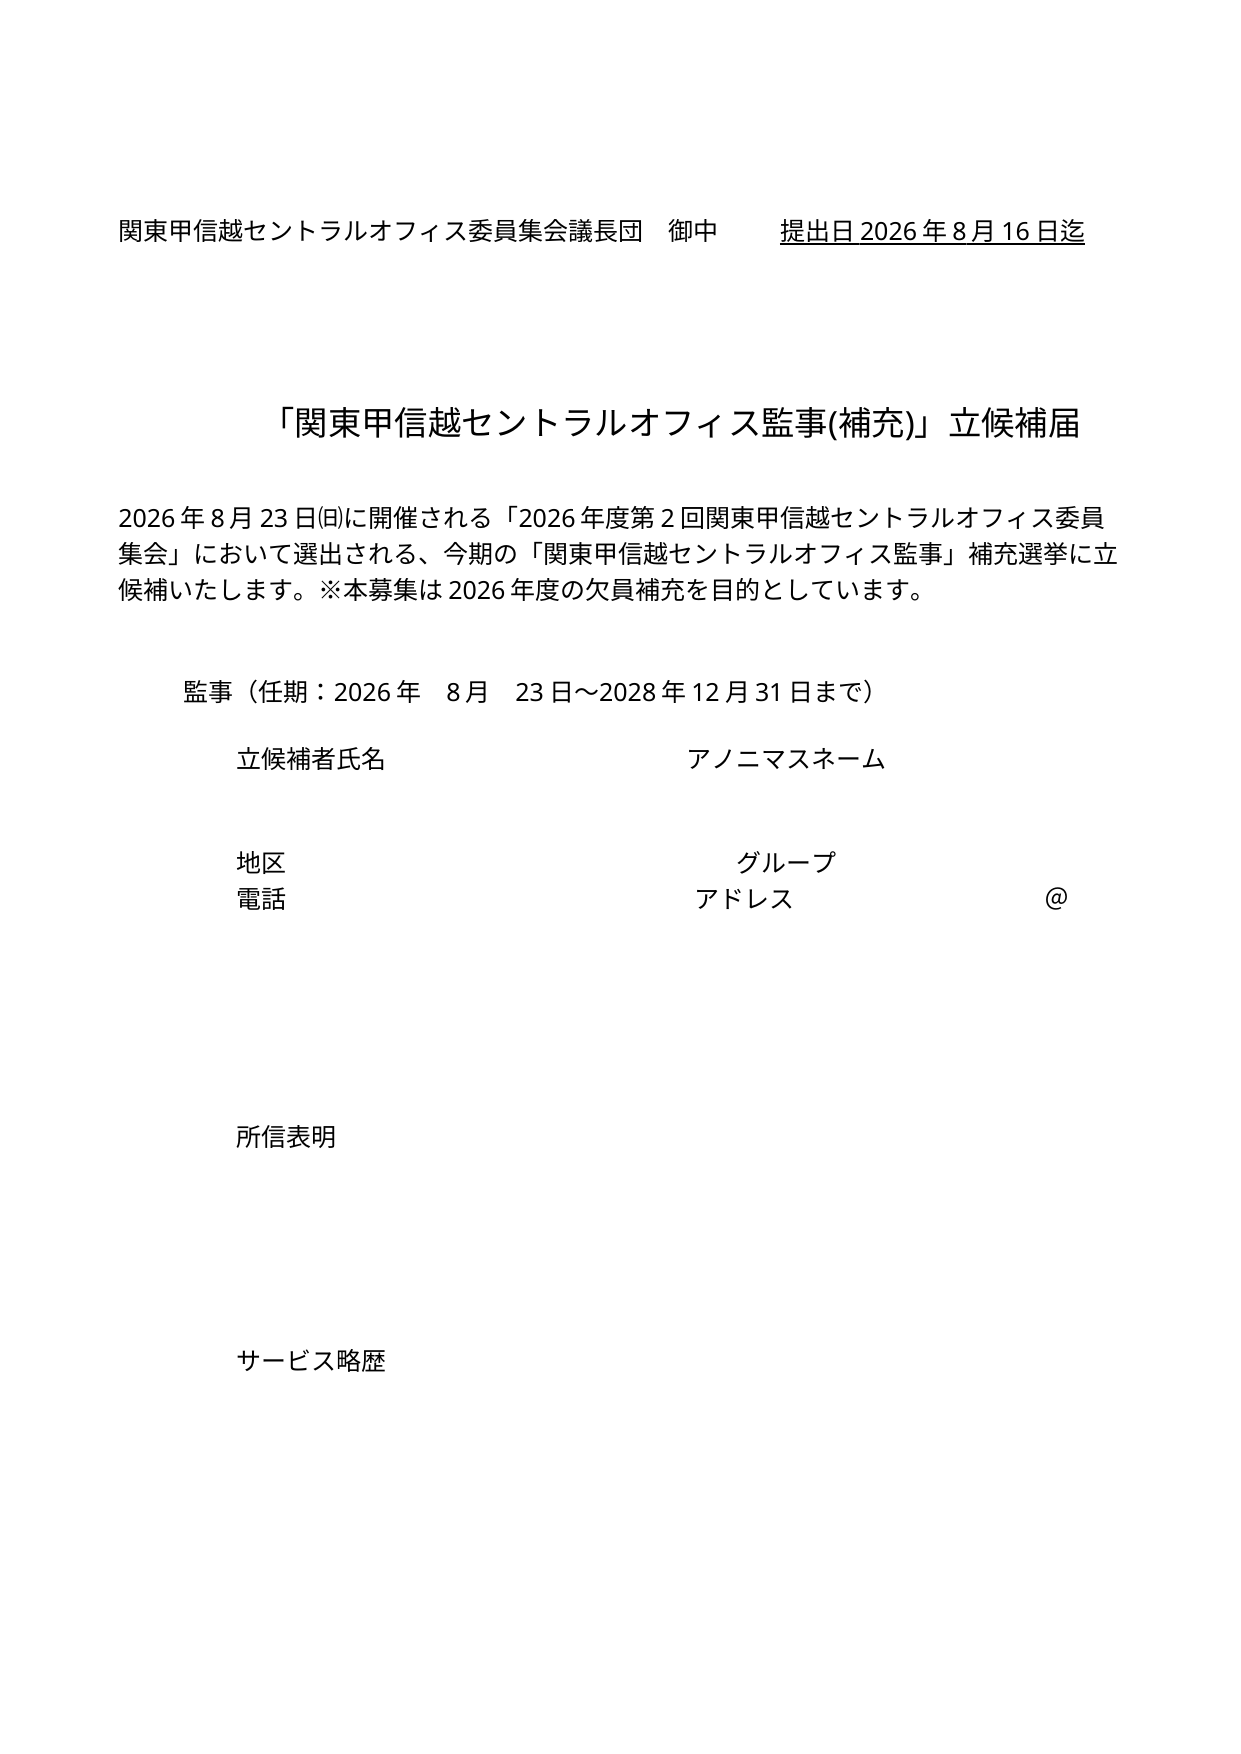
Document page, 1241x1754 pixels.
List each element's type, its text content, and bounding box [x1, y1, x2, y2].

text 関東甲信越セントラルオフィス委員集会議長団 御中 提出日2026年8月16日迄 [118, 212, 1122, 248]
text 所信表明 [118, 1117, 1122, 1154]
text 地区 グループ [118, 843, 1122, 880]
text サービス略歴 [118, 1341, 1122, 1377]
text 電話 アドレス ＠ [118, 880, 1122, 916]
text 監事（任期：2026年 8月 23日～2028年12月31日まで） [118, 672, 1122, 708]
text 「関東甲信越セントラルオフィス監事(補充)」立候補届 [118, 397, 1122, 445]
text 立候補者氏名 アノニマスネーム [118, 740, 1122, 776]
text 2026年8月23日㈰に開催される「2026年度第2回関東甲信越セントラルオフィス委員集会」において選出される、今期の「関東甲信越セントラルオフィス監事」補充選挙に立候補いたします。※本募集は2026年度の欠員補充を目的としています。 [118, 498, 1122, 607]
